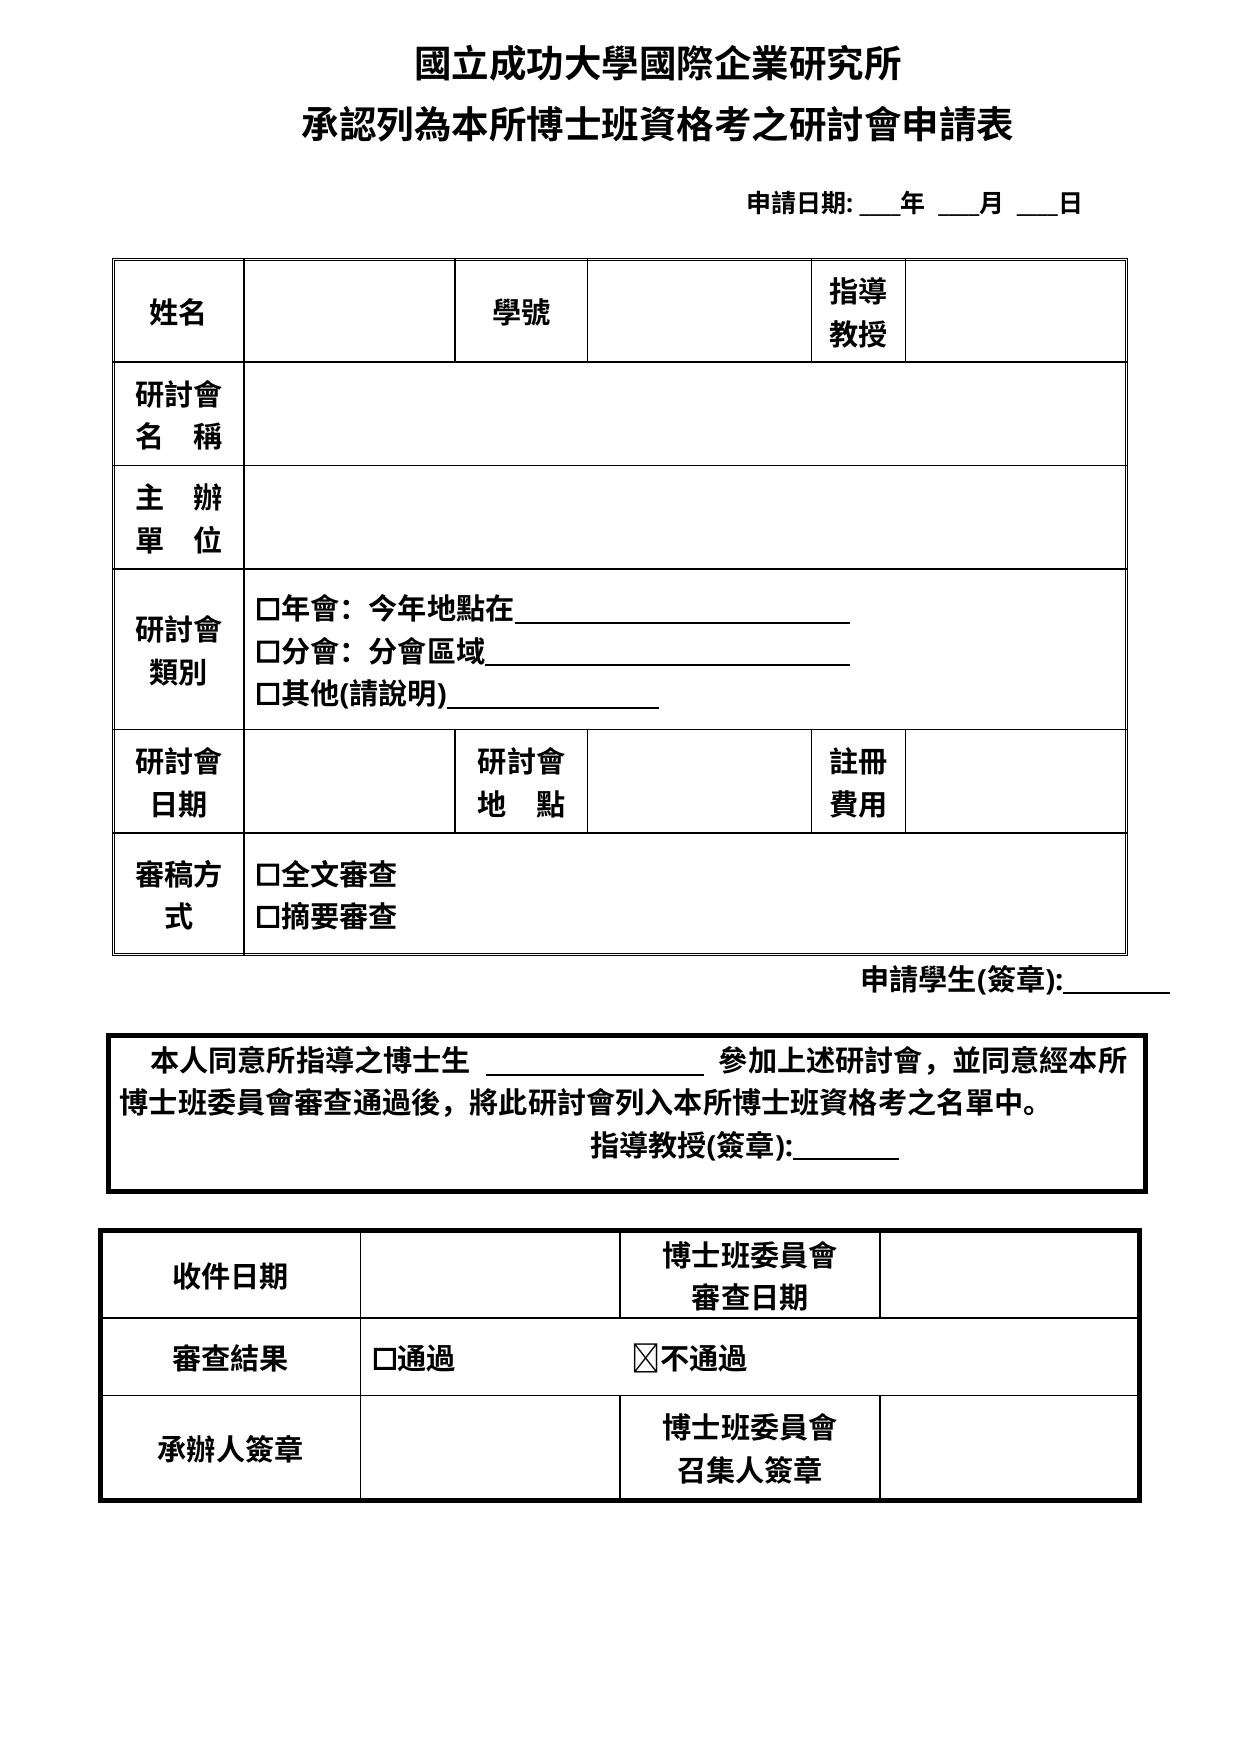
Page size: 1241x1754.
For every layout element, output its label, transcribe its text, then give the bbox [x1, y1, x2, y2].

text 申請學生(簽章): [71, 956, 1169, 999]
table_cell [881, 1396, 1137, 1498]
table_cell 主 辦 單 位 [115, 466, 243, 568]
table_cell 年會：今年地點在 分會：分會區域 其他(請說明) [245, 570, 1125, 729]
table_header 姓名 [115, 261, 243, 361]
table_header [906, 261, 1125, 361]
table_cell 全文審查 摘要審查 [245, 834, 1125, 953]
table_header [361, 1233, 619, 1317]
table_header 學號 [456, 261, 587, 361]
table_cell [245, 466, 1125, 568]
table_cell 研討會 日期 [115, 730, 243, 832]
table_cell 註冊 費用 [812, 730, 905, 832]
table_header [588, 261, 811, 361]
table_cell 研討會 名 稱 [115, 363, 243, 465]
text 國立成功大學國際企業研究所 [146, 44, 1169, 86]
text 承認列為本所博士班資格考之研討會申請表 [146, 105, 1169, 146]
table_cell [906, 730, 1125, 832]
table_header [881, 1233, 1137, 1317]
table_cell 研討會 地 點 [456, 730, 587, 832]
table_header 本人同意所指導之博士生 參加上述研討會，並同意經本所博士班委員會審查通過後，將此研討會列入本所博士班資格考之名單中。 指導教授(簽章): [111, 1038, 1143, 1189]
table_header 收件日期 [103, 1233, 360, 1317]
table_cell 審查結果 [103, 1319, 360, 1395]
table_header [245, 261, 454, 361]
table_cell [588, 730, 811, 832]
table_cell [245, 363, 1125, 465]
table_header 博士班委員會 審查日期 [621, 1233, 879, 1317]
table_cell [245, 730, 454, 832]
table_cell 承辦人簽章 [103, 1396, 360, 1498]
text 申請日期: ____年 ____月 ____日 [196, 184, 1169, 220]
table_cell 研討會 類別 [115, 570, 243, 729]
table_cell 審稿方式 [115, 834, 243, 953]
table_cell 通過 不通過 [361, 1319, 1137, 1395]
table_cell [361, 1396, 619, 1498]
table_header 指導 教授 [812, 261, 905, 361]
table_cell 博士班委員會 召集人簽章 [621, 1396, 879, 1498]
